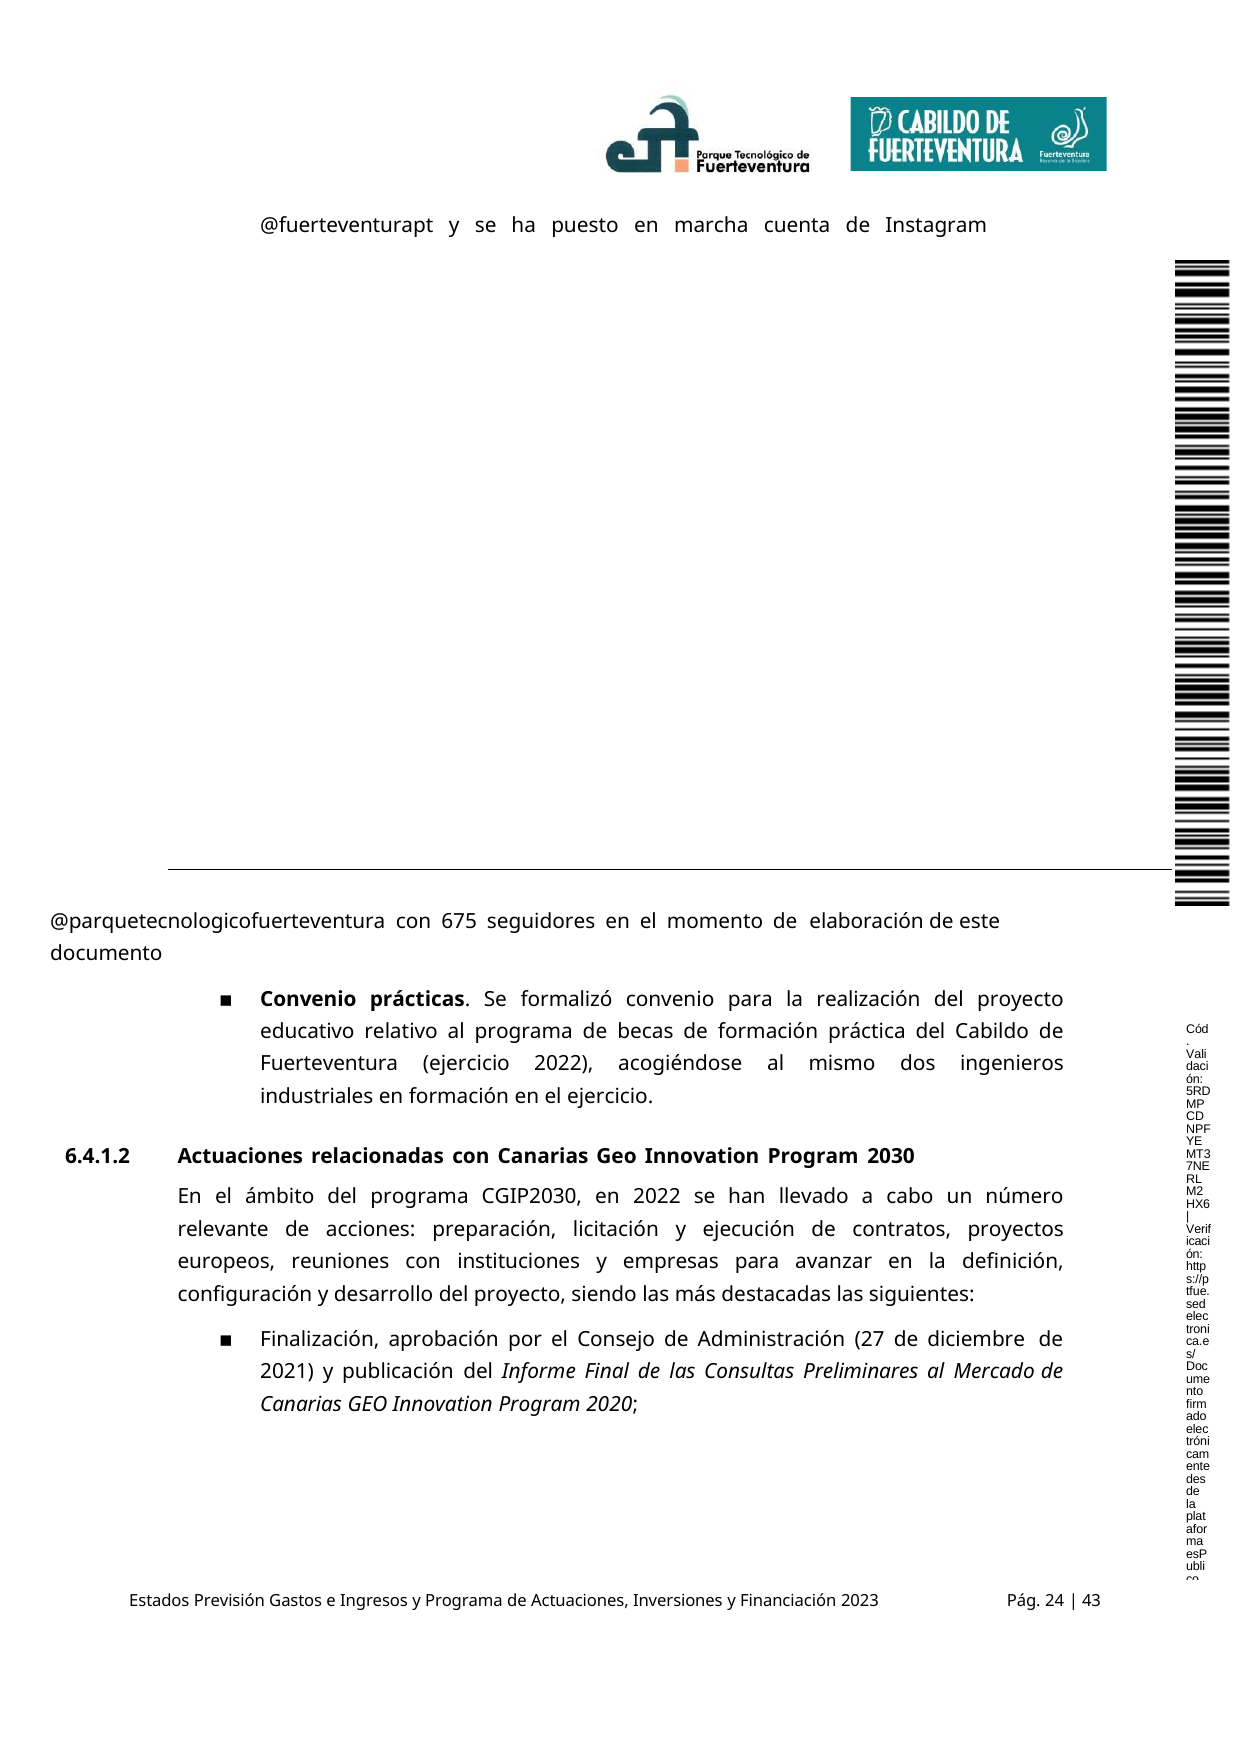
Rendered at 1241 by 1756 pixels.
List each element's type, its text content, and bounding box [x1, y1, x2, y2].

list Finalización, aprobación por el Consejo de Administración (27 de diciembre de 2021) y publicación del Informe Final de las Consultas Preliminares al Mercado de Canarias GEO Innovation Program 2020; [218, 1324, 1063, 1417]
text @parquetecnologicofuerteventura con 675 seguidores en el momento de elaboración de este documento [50, 242, 1063, 967]
list Convenio prácticas. Se formalizó convenio para la realización del proyecto educativo relativo al programa de becas de formación práctica del Cabildo de Fuerteventura (ejercicio 2022), acogiéndose al mismo dos ingenieros industriales en formación en el ejercicio. [218, 984, 1064, 1109]
text @fuerteventurapt y se ha puesto en marcha cuenta de Instagram [260, 213, 1195, 238]
text Estados Previsión Gastos e Ingresos y Programa de Actuaciones, Inversiones y Financiación 2023 Pág. 24 | 43 [129, 1589, 1195, 1612]
text En el ámbito del programa CGIP2030, en 2022 se han llevado a cabo un número relevante de acciones: preparación, licitación y ejecución de contratos, proyectos europeos, reuniones con instituciones y empresas para avanzar en la definición, configuración y desarrollo del proyecto, siendo las más destacadas las siguientes: [177, 1182, 1064, 1307]
list Actuaciones relacionadas con Canarias Geo Innovation Program 2030 [65, 1141, 1063, 1169]
list Cód. Validación: 5RDMPCDNPFYEMT37NERLM2HX6 | Verificación: https://ptfue.sedelectronica.es/ Documento firmado electrónicamente desde la plataforma esPublico Gestiona | Página 24 de 43 [1186, 1023, 1211, 1579]
